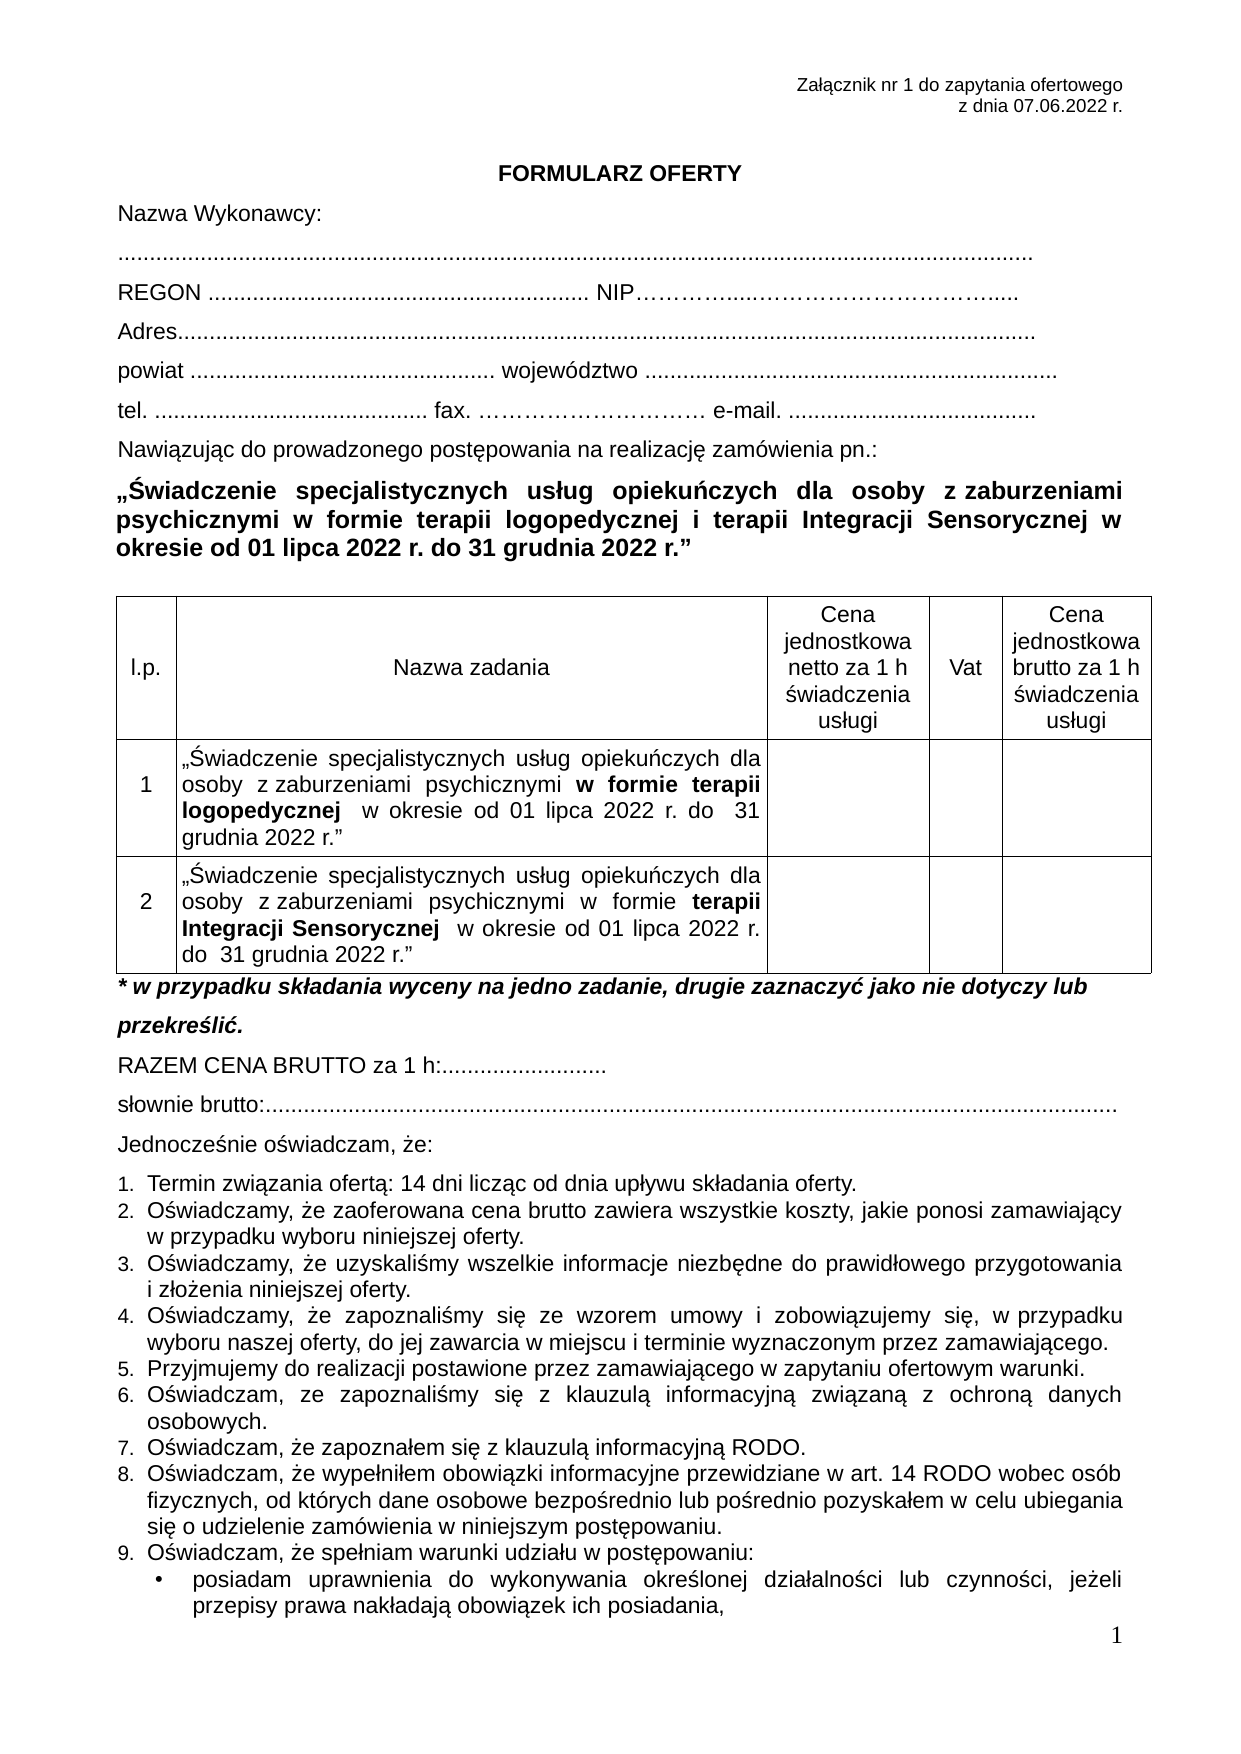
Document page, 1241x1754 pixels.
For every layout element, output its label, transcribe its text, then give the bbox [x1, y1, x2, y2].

text Jednocześnie oświadczam, że: [117, 1131, 1123, 1157]
text Adres....................................................................................................................................... [117, 318, 1123, 344]
text FORMULARZ OFERTY [117, 160, 1123, 186]
table_cell [930, 740, 1002, 856]
table_cell 2 [117, 857, 176, 973]
list Termin związania ofertą: 14 dni licząc od dnia upływu składania oferty. [117, 1170, 1123, 1197]
list Oświadczam, że wypełniłem obowiązki informacyjne przewidziane w art. 14 RODO wobec osób fizycznych, od których dane osobowe bezpośrednio lub pośrednio pozyskałem w celu ubiegania się o udzielenie zamówienia w niniejszym postępowaniu. [117, 1460, 1123, 1539]
table_cell [1003, 857, 1151, 973]
table_cell „Świadczenie specjalistycznych usług opiekuńczych dla osoby z zaburzeniami psychicznymi w formie terapii logopedycznej w okresie od 01 lipca 2022 r. do 31 grudnia 2022 r.” [177, 740, 767, 856]
table_cell „Świadczenie specjalistycznych usług opiekuńczych dla osoby z zaburzeniami psychicznymi w formie terapii Integracji Sensorycznej w okresie od 01 lipca 2022 r. do 31 grudnia 2022 r.” [177, 857, 767, 973]
table_cell [930, 857, 1002, 973]
text Załącznik nr 1 do zapytania ofertowego z dnia 07.06.2022 r. [117, 74, 1123, 117]
text słownie brutto:...................................................................................................................................... [117, 1091, 1123, 1118]
table_cell [1003, 740, 1151, 856]
list posiadam uprawnienia do wykonywania określonej działalności lub czynności, jeżeli przepisy prawa nakładają obowiązek ich posiadania, [155, 1566, 1123, 1618]
list „Świadczenie specjalistycznych usług opiekuńczych dla osoby z zaburzeniami psychicznymi w formie terapii logopedycznej i terapii Integracji Sensorycznej w okresie od 01 lipca 2022 r. do 31 grudnia 2022 r.” [116, 476, 1123, 562]
table_cell [768, 740, 929, 856]
text Nawiązując do prowadzonego postępowania na realizację zamówienia pn.: [117, 436, 1123, 463]
table_header Vat [930, 597, 1002, 739]
text powiat ................................................ województwo ................................................................. [117, 357, 1123, 384]
text * w przypadku składania wyceny na jedno zadanie, drugie zaznaczyć jako nie dotyczy lub przekreślić. [117, 974, 1123, 1039]
text tel. ........................................... fax. ………………………… e-mail. ....................................... [117, 397, 1123, 423]
text ................................................................................................................................................ [117, 239, 1123, 265]
list Oświadczamy, że uzyskaliśmy wszelkie informacje niezbędne do prawidłowego przygotowania i złożenia niniejszej oferty. [117, 1249, 1123, 1302]
list Oświadczam, ze zapoznaliśmy się z klauzulą informacyjną związaną z ochroną danych osobowych. [117, 1381, 1123, 1434]
text Nazwa Wykonawcy: [117, 199, 1123, 226]
table_header Cena jednostkowa brutto za 1 h świadczenia usługi [1003, 597, 1151, 739]
table_cell 1 [117, 740, 176, 856]
table_header Cena jednostkowa netto za 1 h świadczenia usługi [768, 597, 929, 739]
table_cell [768, 857, 929, 973]
list Oświadczam, że zapoznałem się z klauzulą informacyjną RODO. [117, 1434, 1123, 1460]
list Oświadczamy, że zapoznaliśmy się ze wzorem umowy i zobowiązujemy się, w przypadku wyboru naszej oferty, do jej zawarcia w miejscu i terminie wyznaczonym przez zamawiającego. [117, 1302, 1123, 1355]
list Oświadczam, że spełniam warunki udziału w postępowaniu: [117, 1539, 1123, 1566]
table_header l.p. [117, 597, 176, 739]
text RAZEM CENA BRUTTO za 1 h:.......................... [117, 1052, 1123, 1078]
list Przyjmujemy do realizacji postawione przez zamawiającego w zapytaniu ofertowym warunki. [117, 1355, 1123, 1381]
list Oświadczamy, że zaoferowana cena brutto zawiera wszystkie koszty, jakie ponosi zamawiający w przypadku wyboru niniejszej oferty. [117, 1197, 1123, 1249]
text REGON ............................................................ NIP………….....…………………………..... [117, 278, 1123, 305]
table_header Nazwa zadania [177, 597, 767, 739]
